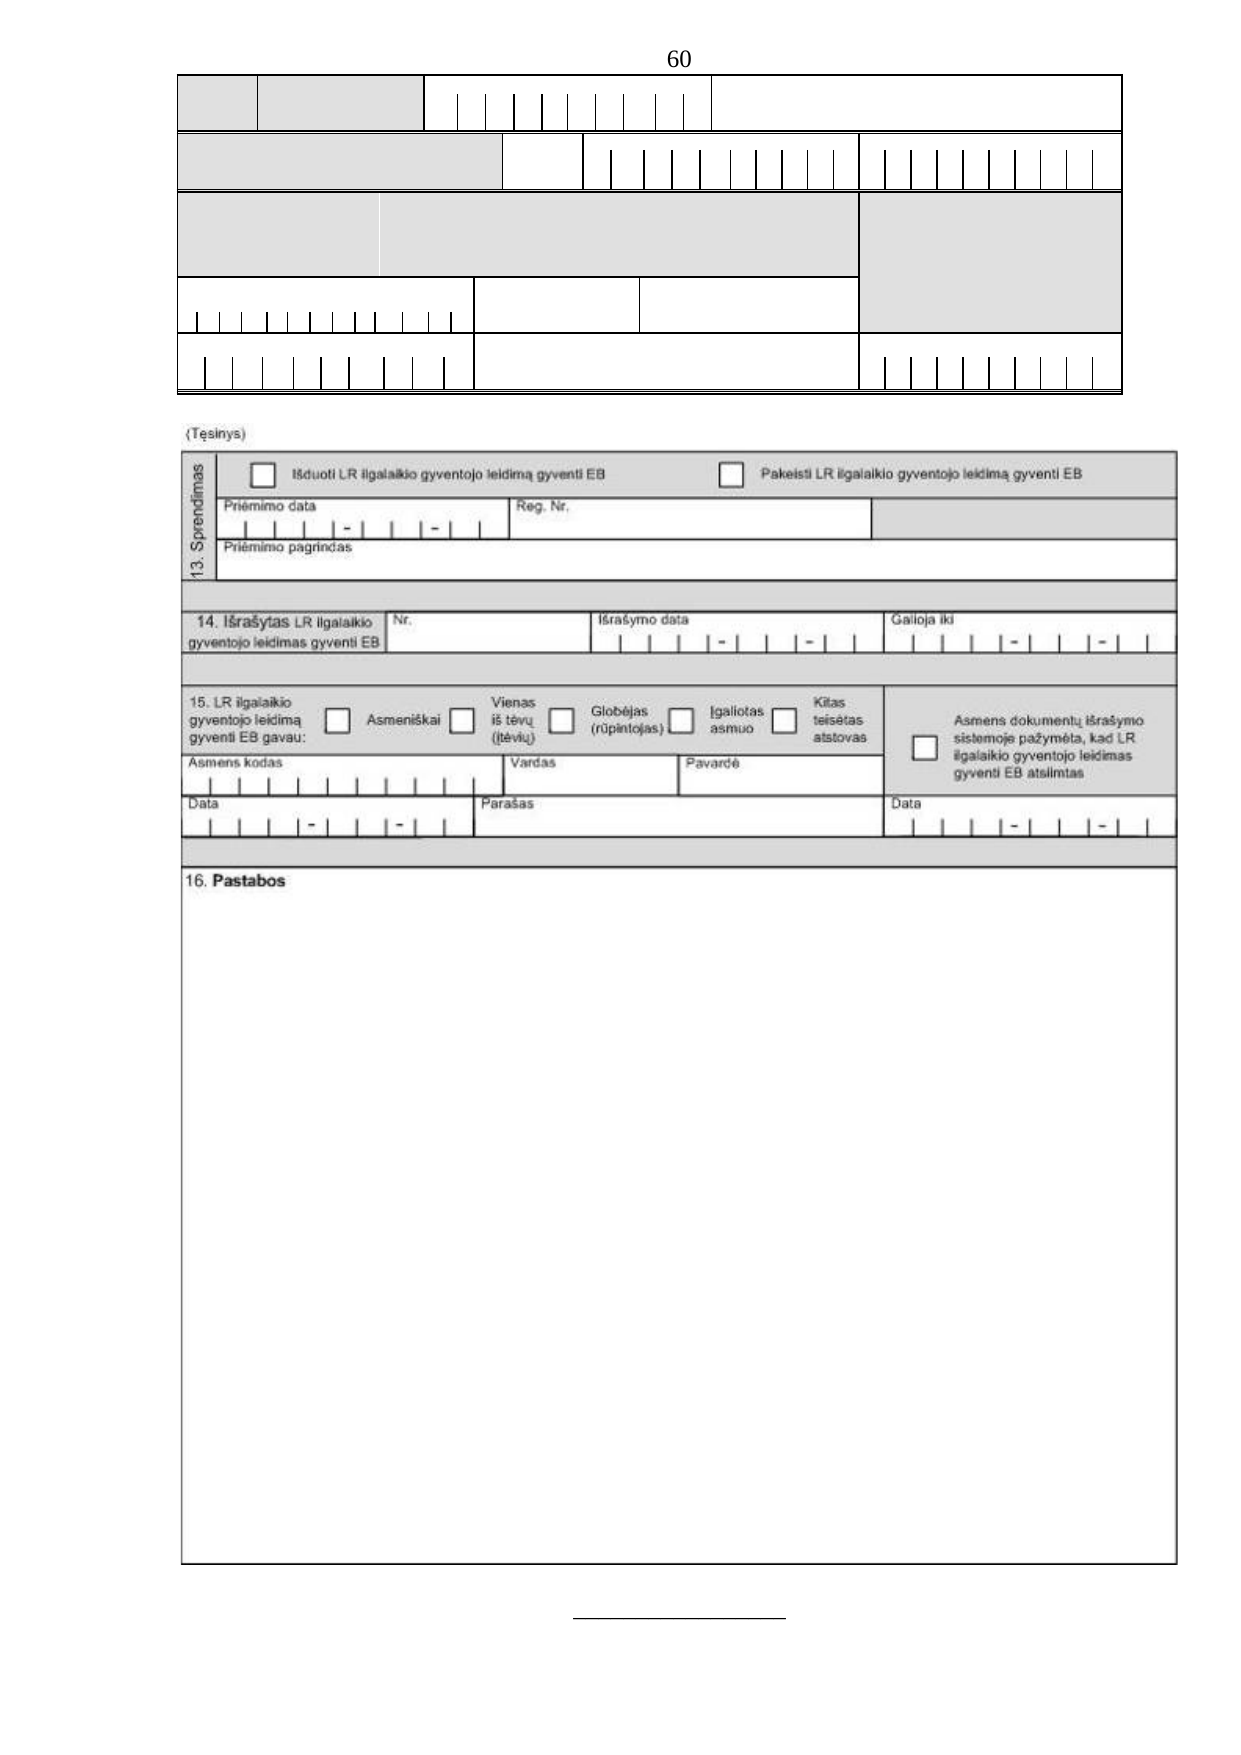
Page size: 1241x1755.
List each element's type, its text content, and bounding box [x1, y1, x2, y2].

table_cell [1067, 357, 1092, 388]
table_cell [311, 312, 332, 332]
table_cell [258, 76, 423, 130]
table_cell Vardas [475, 278, 639, 332]
table_header 13. Sprendimas [178, 76, 257, 130]
table_cell [886, 150, 910, 189]
table_cell Asmens kodas [178, 278, 473, 312]
table_cell [515, 94, 541, 130]
table_cell [178, 312, 196, 332]
table_cell [990, 150, 1014, 189]
table_cell [242, 312, 266, 332]
table_cell – [294, 357, 320, 388]
table_cell [757, 150, 781, 189]
table_cell 14. Išrašytas LR ilgalaikio gyventojo leidimas gyventi ES [178, 134, 502, 189]
table_cell [860, 150, 884, 189]
table_cell [860, 357, 884, 388]
table_cell [673, 150, 699, 189]
table_cell Pavardė [640, 278, 858, 332]
table_cell – [701, 150, 730, 189]
table_cell [452, 312, 473, 332]
table_cell [1016, 357, 1040, 388]
table_cell Galioja iki [860, 134, 1121, 150]
table_cell [425, 94, 457, 130]
table_cell 15. LR ilgalaikio gyventojo leidimą gyventi ES gavau: [178, 193, 258, 276]
table_cell [356, 312, 374, 332]
table_cell Nr. [503, 134, 582, 189]
table_cell [403, 312, 428, 332]
table_cell [178, 357, 204, 388]
table_cell [1067, 150, 1092, 189]
table_cell – [543, 94, 567, 130]
table_cell Data [860, 334, 1121, 357]
table_cell [938, 150, 962, 189]
table_cell [645, 150, 671, 189]
table_cell [1016, 150, 1040, 189]
table_cell □[] Įgaliotas asmuo [644, 193, 756, 276]
table_cell – [1041, 150, 1066, 189]
table_cell Parašas [475, 334, 858, 388]
table_cell [333, 312, 354, 332]
table_cell [684, 94, 711, 130]
table_cell [233, 357, 262, 388]
table_cell [612, 150, 643, 189]
table_cell – [1041, 357, 1066, 388]
table_cell [731, 150, 755, 189]
table_cell – [624, 94, 655, 130]
table_cell Data [425, 76, 711, 94]
table_cell [486, 94, 513, 130]
table_cell [288, 312, 309, 332]
table_cell [445, 357, 473, 388]
table_cell □[] Asmeniškai [258, 193, 379, 276]
table_cell □[] Kitas teisėtas atstovas [756, 193, 858, 276]
table_cell □[] Asmens dokumentų išrašymo sistemoje pažymėta, kad LR ilgalaikio gyventojo leidimas gyventi ES atsiimtas [860, 193, 1121, 332]
table_cell [568, 94, 595, 130]
table_cell [912, 357, 936, 388]
text _________________ [177, 1593, 1181, 1622]
table_cell [322, 357, 348, 388]
table_cell [263, 357, 293, 388]
table_cell [808, 150, 833, 189]
table_cell – [964, 150, 988, 189]
table_cell – [783, 150, 807, 189]
table_cell [912, 150, 936, 189]
table_cell [413, 357, 443, 388]
table_cell Parašas [712, 76, 1121, 130]
table_cell [938, 357, 962, 388]
table_cell [268, 312, 287, 332]
table_cell Išrašymo data [584, 134, 858, 150]
table_cell [220, 312, 241, 332]
table_cell [350, 357, 383, 388]
table_cell [1093, 150, 1121, 189]
table_cell [458, 94, 485, 130]
table_cell [584, 150, 610, 189]
table_cell Data [178, 334, 473, 357]
table_cell [1093, 357, 1121, 388]
table_cell □[] Vieno iš tėvų (įtėvių) [380, 193, 518, 276]
table_cell [834, 150, 858, 189]
table_cell [206, 357, 232, 388]
table_cell [376, 312, 402, 332]
table_cell – [385, 357, 412, 388]
table_cell [656, 94, 683, 130]
table_cell [198, 312, 219, 332]
table_cell [596, 94, 623, 130]
table_cell – [964, 357, 988, 388]
table_cell [886, 357, 910, 388]
table_cell [429, 312, 450, 332]
table_cell □[] Globėjas (rūpintojas) [518, 193, 644, 276]
table_cell [990, 357, 1014, 388]
